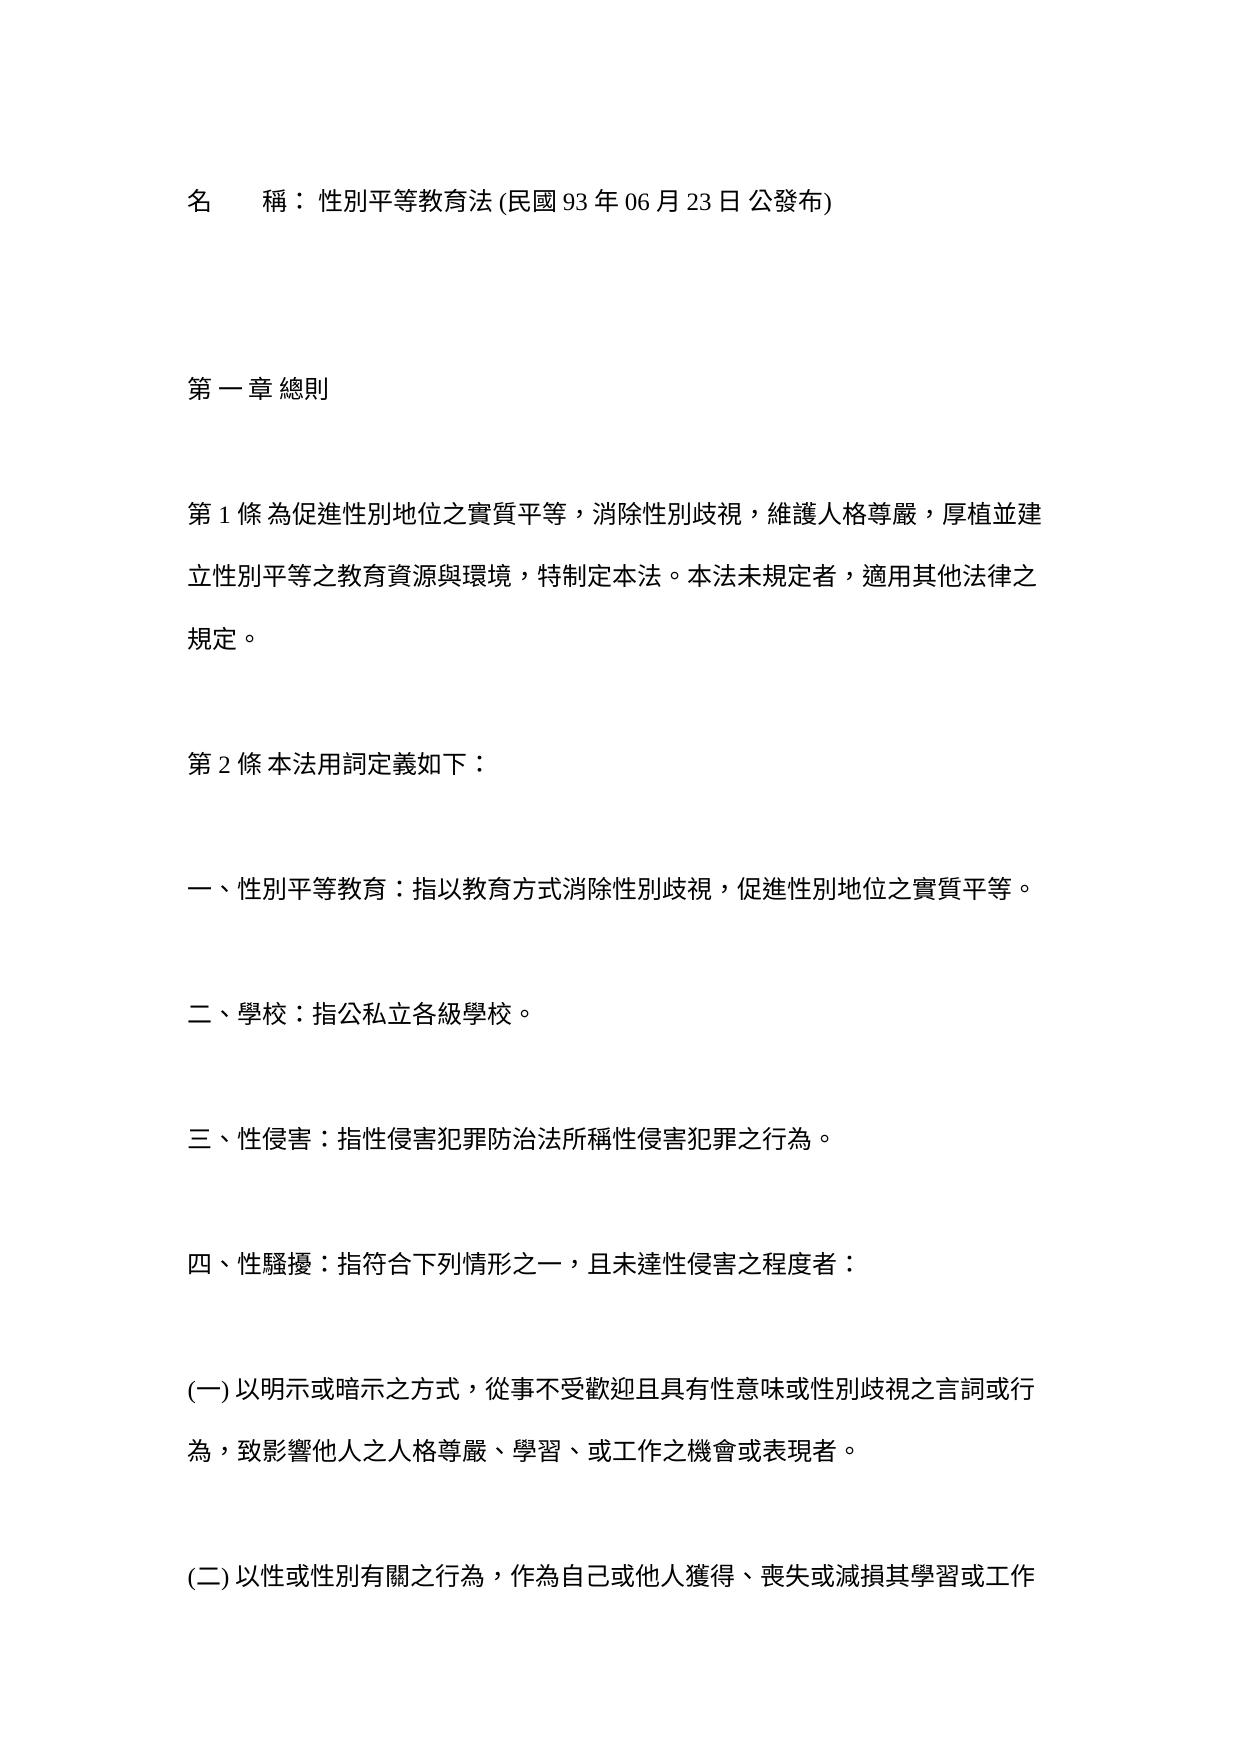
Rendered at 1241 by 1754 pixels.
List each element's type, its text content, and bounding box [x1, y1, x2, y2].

text (一) 以明示或暗示之方式，從事不受歡迎且具有性意味或性別歧視之言詞或行為，致影響他人之人格尊嚴、學習、或工作之機會或表現者。 [187, 1346, 1053, 1471]
text 四、性騷擾：指符合下列情形之一，且未達性侵害之程度者： [187, 1221, 1053, 1283]
text 第 一 章 總則 [187, 346, 1053, 408]
text 第 2 條 本法用詞定義如下： [187, 721, 1053, 783]
text (二) 以性或性別有關之行為，作為自己或他人獲得、喪失或減損其學習或工作 [187, 1533, 1053, 1596]
text 第 1 條 為促進性別地位之實質平等，消除性別歧視，維護人格尊嚴，厚植並建立性別平等之教育資源與環境，特制定本法。本法未規定者，適用其他法律之規定。 [187, 471, 1053, 658]
text 名 稱： 性別平等教育法 (民國 93 年 06 月 23 日 公發布) [187, 158, 1053, 221]
text 二、學校：指公私立各級學校。 [187, 971, 1053, 1033]
text 一、性別平等教育：指以教育方式消除性別歧視，促進性別地位之實質平等。 [187, 846, 1053, 908]
text 三、性侵害：指性侵害犯罪防治法所稱性侵害犯罪之行為。 [187, 1096, 1053, 1158]
